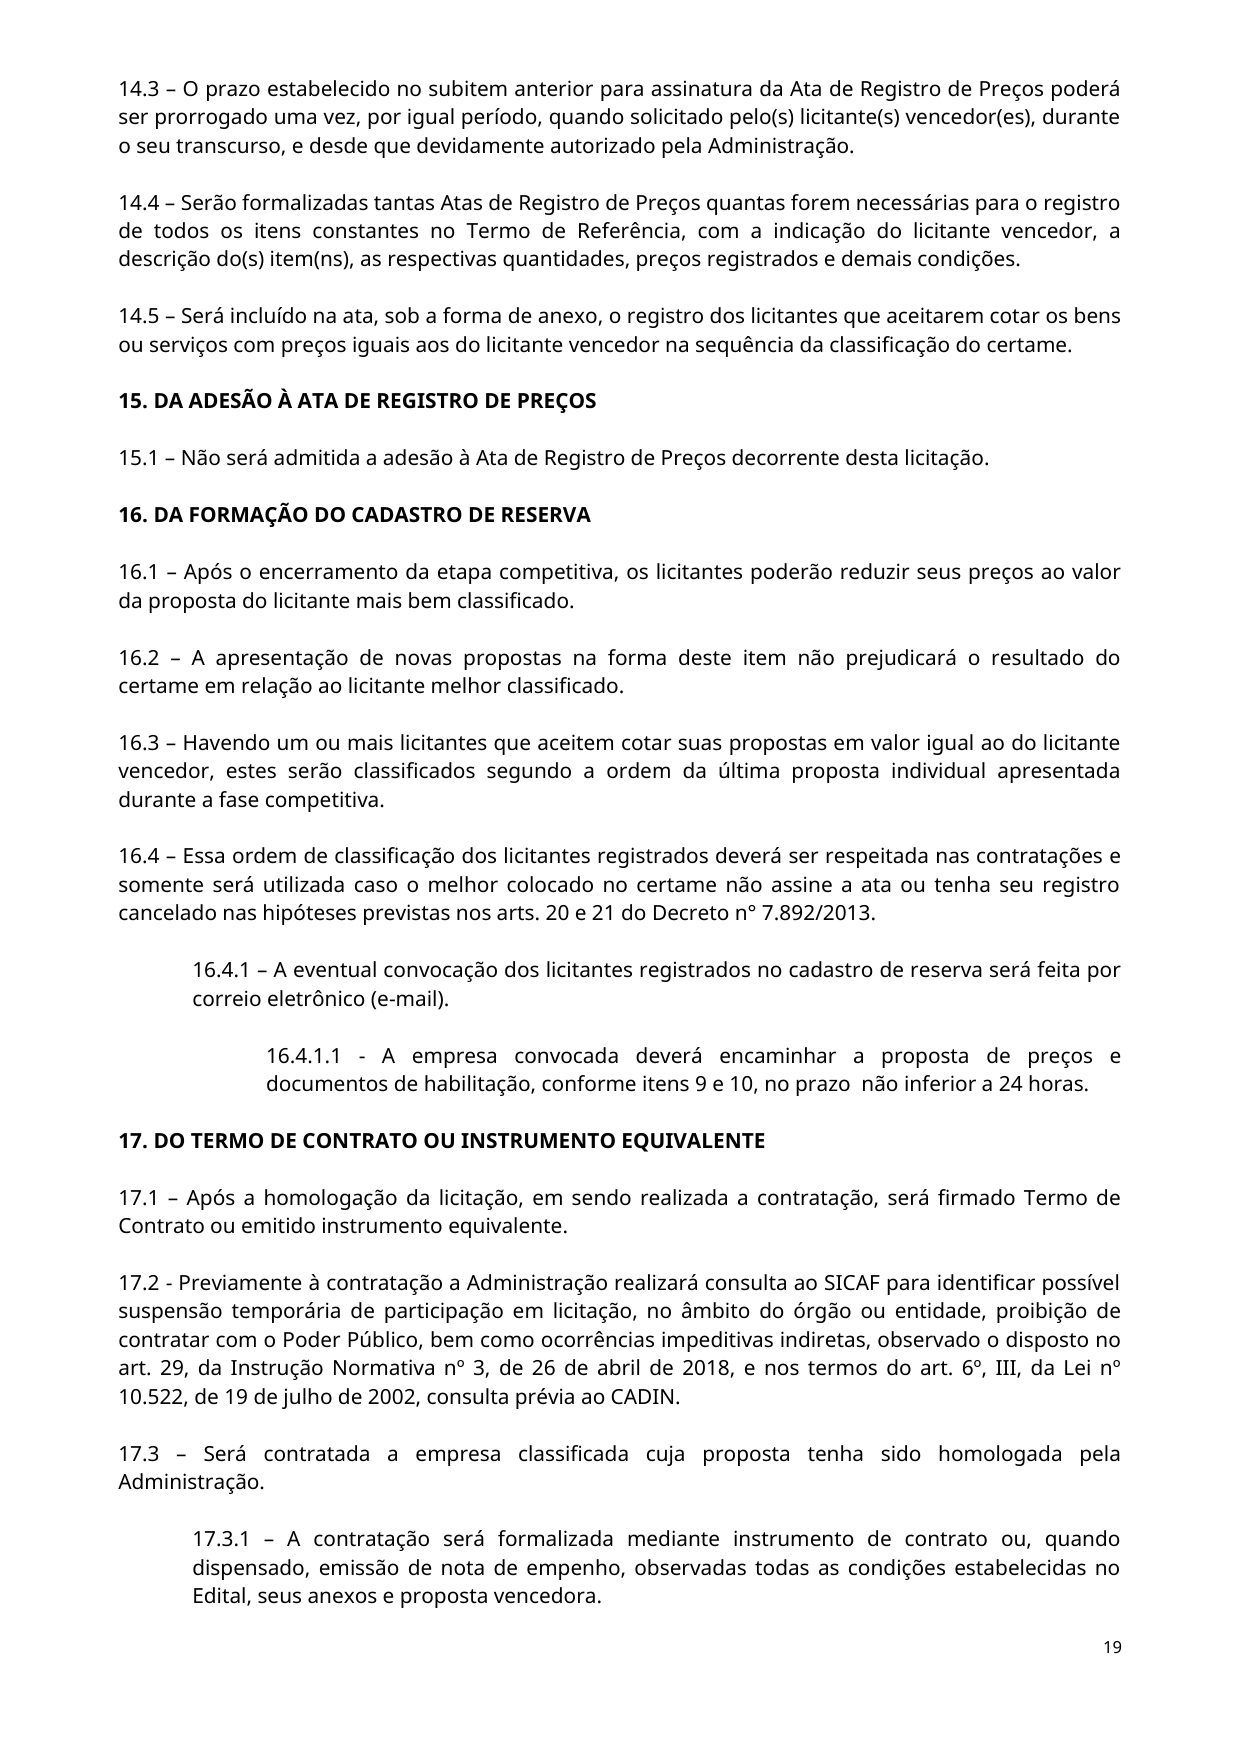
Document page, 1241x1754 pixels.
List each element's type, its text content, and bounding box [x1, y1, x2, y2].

text 16.2 – A apresentação de novas propostas na forma deste item não prejudicará o resultado do certame em relação ao licitante melhor classificado. [118, 643, 1122, 699]
text 16.4 – Essa ordem de classificação dos licitantes registrados deverá ser respeitada nas contratações e somente será utilizada caso o melhor colocado no certame não assine a ata ou tenha seu registro cancelado nas hipóteses previstas nos arts. 20 e 21 do Decreto n° 7.892/2013. [118, 842, 1122, 927]
text 17.3.1 – A contratação será formalizada mediante instrumento de contrato ou, quando dispensado, emissão de nota de empenho, observadas todas as condições estabelecidas no Edital, seus anexos e proposta vencedora. [192, 1524, 1122, 1609]
text 16. DA FORMAÇÃO DO CADASTRO DE RESERVA [118, 500, 1122, 529]
text 16.4.1.1 - A empresa convocada deverá encaminhar a proposta de preços e documentos de habilitação, conforme itens 9 e 10, no prazo não inferior a 24 horas. [266, 1041, 1122, 1098]
text 14.5 – Será incluído na ata, sob a forma de anexo, o registro dos licitantes que aceitarem cotar os bens ou serviços com preços iguais aos do licitante vencedor na sequência da classificação do certame. [118, 301, 1122, 358]
text 17.3 – Será contratada a empresa classificada cuja proposta tenha sido homologada pela Administração. [118, 1439, 1122, 1496]
text 17. DO TERMO DE CONTRATO OU INSTRUMENTO EQUIVALENTE [118, 1126, 1122, 1154]
text 15.1 – Não será admitida a adesão à Ata de Registro de Preços decorrente desta licitação. [118, 443, 1122, 472]
text 16.1 – Após o encerramento da etapa competitiva, os licitantes poderão reduzir seus preços ao valor da proposta do licitante mais bem classificado. [118, 557, 1122, 614]
list 17.1 – Após a homologação da licitação, em sendo realizada a contratação, será firmado Termo de Contrato ou emitido instrumento equivalente. [118, 1183, 1122, 1240]
text 16.3 – Havendo um ou mais licitantes que aceitem cotar suas propostas em valor igual ao do licitante vencedor, estes serão classificados segundo a ordem da última proposta individual apresentada durante a fase competitiva. [118, 728, 1122, 813]
text 14.3 – O prazo estabelecido no subitem anterior para assinatura da Ata de Registro de Preços poderá ser prorrogado uma vez, por igual período, quando solicitado pelo(s) licitante(s) vencedor(es), durante o seu transcurso, e desde que devidamente autorizado pela Administração. [118, 74, 1122, 159]
text 15. DA ADESÃO À ATA DE REGISTRO DE PREÇOS [118, 387, 1122, 415]
text 16.4.1 – A eventual convocação dos licitantes registrados no cadastro de reserva será feita por correio eletrônico (e-mail). [192, 955, 1122, 1012]
text 14.4 – Serão formalizadas tantas Atas de Registro de Preços quantas forem necessárias para o registro de todos os itens constantes no Termo de Referência, com a indicação do licitante vencedor, a descrição do(s) item(ns), as respectivas quantidades, preços registrados e demais condições. [118, 188, 1122, 273]
list 17.2 - Previamente à contratação a Administração realizará consulta ao SICAF para identificar possível suspensão temporária de participação em licitação, no âmbito do órgão ou entidade, proibição de contratar com o Poder Público, bem como ocorrências impeditivas indiretas, observado o disposto no art. 29, da Instrução Normativa nº 3, de 26 de abril de 2018, e nos termos do art. 6º, III, da Lei nº 10.522, de 19 de julho de 2002, consulta prévia ao CADIN. [118, 1268, 1122, 1410]
